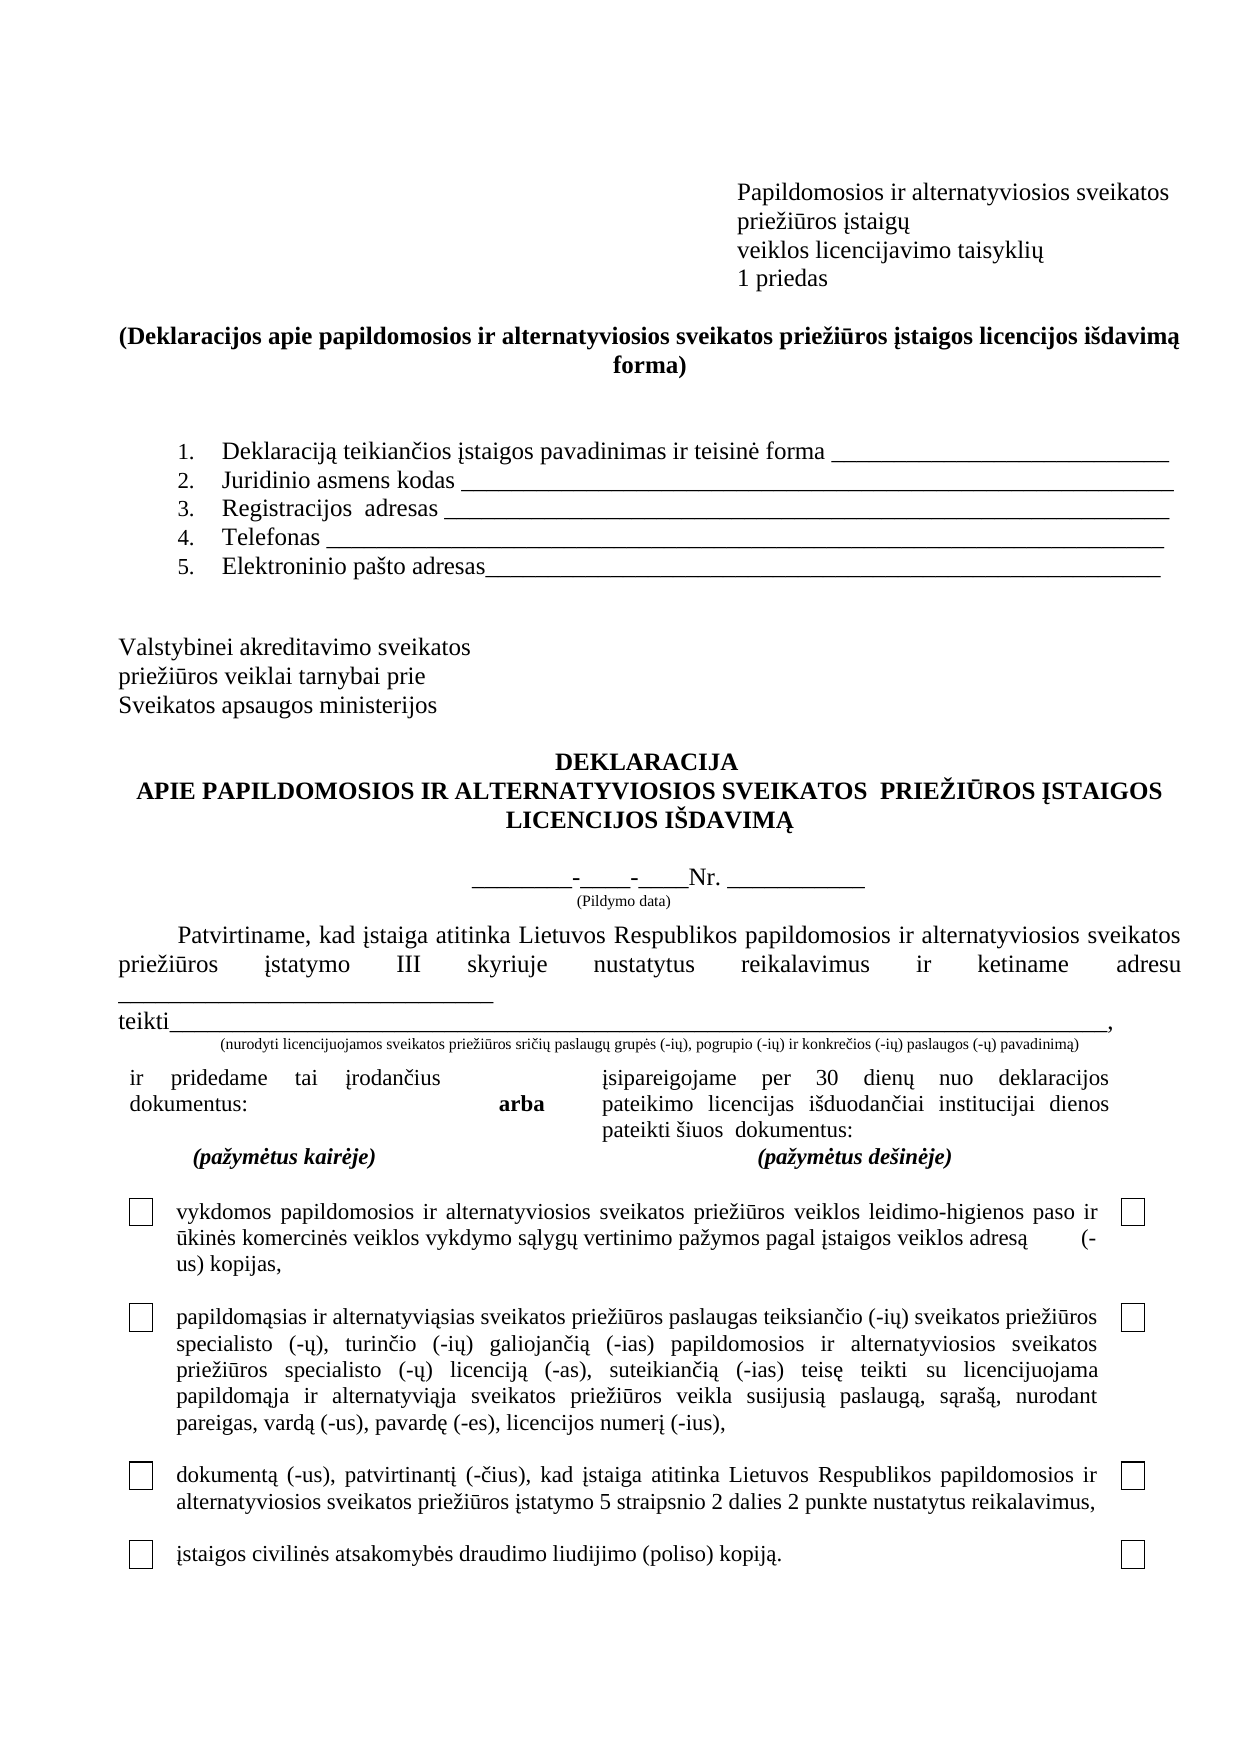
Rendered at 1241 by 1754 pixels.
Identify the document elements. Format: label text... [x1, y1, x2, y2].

text 4. Telefonas ___________________________________________________________________ [118, 522, 1181, 551]
text APIE PAPILDOMOSIOS IR ALTERNATYVIOSIOS SVEIKATOS PRIEŽIŪROS ĮSTAIGOS LICENCIJOS IŠDAVIMĄ [118, 776, 1181, 834]
table_header [1122, 1541, 1144, 1568]
text 1. Deklaraciją teikiančios įstaigos pavadinimas ir teisinė forma ___________________________ [118, 436, 1181, 465]
table_header [130, 1463, 152, 1489]
table_cell papildomąsias ir alternatyviąsias sveikatos priežiūros paslaugas teiksiančio (-ių) sveikatos priežiūros specialisto (-ų), turinčio (-ių) galiojančią (-ias) papildomosios ir alternatyviosios sveikatos priežiūros specialisto (-ų) licenciją (-as), suteikiančią (-ias) teisę teikti su licencijuojama papildomąja ir alternatyviąja sveikatos priežiūros veikla susijusią paslaugą, sąrašą, nurodant pareigas, vardą (-us), pavardę (-es), licencijos numerį (-ius), [165, 1303, 1110, 1461]
table_cell įstaigos civilinės atsakomybės draudimo liudijimo (poliso) kopiją. [165, 1540, 1110, 1569]
table_cell [1110, 1540, 1121, 1569]
table_header arba [453, 1064, 591, 1143]
table_header [118, 1198, 165, 1303]
table_header [130, 1199, 152, 1225]
table_cell (pažymėtus kairėje) [118, 1143, 452, 1169]
table_header įsipareigojame per 30 dienų nuo deklaracijos pateikimo licencijas išduodančiai institucijai dienos pateikti šiuos dokumentus: [591, 1064, 1121, 1143]
table_header [130, 1304, 152, 1331]
text veiklos licencijavimo taisyklių [118, 235, 1181, 263]
table_cell (pažymėtus dešinėje) [591, 1143, 1121, 1169]
table_header [1110, 1198, 1156, 1303]
text Valstybinei akreditavimo sveikatos [118, 632, 1181, 661]
text (Pildymo data) [118, 891, 1181, 920]
table_cell [153, 1540, 165, 1569]
table_cell [1110, 1303, 1156, 1461]
text teikti___________________________________________________________________________, [118, 1006, 1181, 1035]
table_cell [118, 1461, 165, 1540]
table_cell [118, 1540, 129, 1569]
table_header [1122, 1199, 1144, 1225]
text Papildomosios ir alternatyviosios sveikatos priežiūros įstaigų [737, 177, 1181, 235]
text Patvirtiname, kad įstaiga atitinka Lietuvos Respublikos papildomosios ir alternatyviosios sveikatos priežiūros įstatymo III skyriuje nustatytus reikalavimus ir ketiname adresu ______________________________ [118, 920, 1181, 1006]
table_header ir pridedame tai įrodančius dokumentus: [118, 1064, 452, 1143]
table_header [1122, 1463, 1144, 1489]
text Sveikatos apsaugos ministerijos [118, 690, 1181, 719]
text ________-____-____Nr. ___________ [156, 862, 1181, 891]
text 1 priedas [118, 263, 1181, 292]
table_cell [118, 1303, 165, 1461]
text 5. Elektroninio pašto adresas______________________________________________________ [118, 551, 1181, 580]
table_cell dokumentą (-us), patvirtinantį (-čius), kad įstaiga atitinka Lietuvos Respublikos papildomosios ir alternatyviosios sveikatos priežiūros įstatymo 5 straipsnio 2 dalies 2 punkte nustatytus reikalavimus, [165, 1461, 1110, 1540]
table_cell [1110, 1461, 1156, 1540]
table_cell [453, 1143, 591, 1169]
text priežiūros veiklai tarnybai prie [118, 661, 1181, 690]
text 3. Registracijos adresas __________________________________________________________ [118, 493, 1181, 522]
text (Deklaracijos apie papildomosios ir alternatyviosios sveikatos priežiūros įstaigos licencijos išdavimą forma) [118, 321, 1181, 378]
text (nurodyti licencijuojamos sveikatos priežiūros sričių paslaugų grupės (-ių), pogrupio (-ių) ir konkrečios (-ių) paslaugos (-ų) pavadinimą) [118, 1035, 1181, 1064]
table_cell [1145, 1540, 1156, 1569]
table_header vykdomos papildomosios ir alternatyviosios sveikatos priežiūros veiklos leidimo-higienos paso ir ūkinės komercinės veiklos vykdymo sąlygų vertinimo pažymos pagal įstaigos veiklos adresą (-us) kopijas, [165, 1198, 1110, 1303]
table_header [130, 1541, 152, 1568]
text DEKLARACIJA [118, 747, 1181, 776]
text 2. Juridinio asmens kodas _________________________________________________________ [118, 465, 1181, 493]
table_header [1122, 1304, 1144, 1331]
